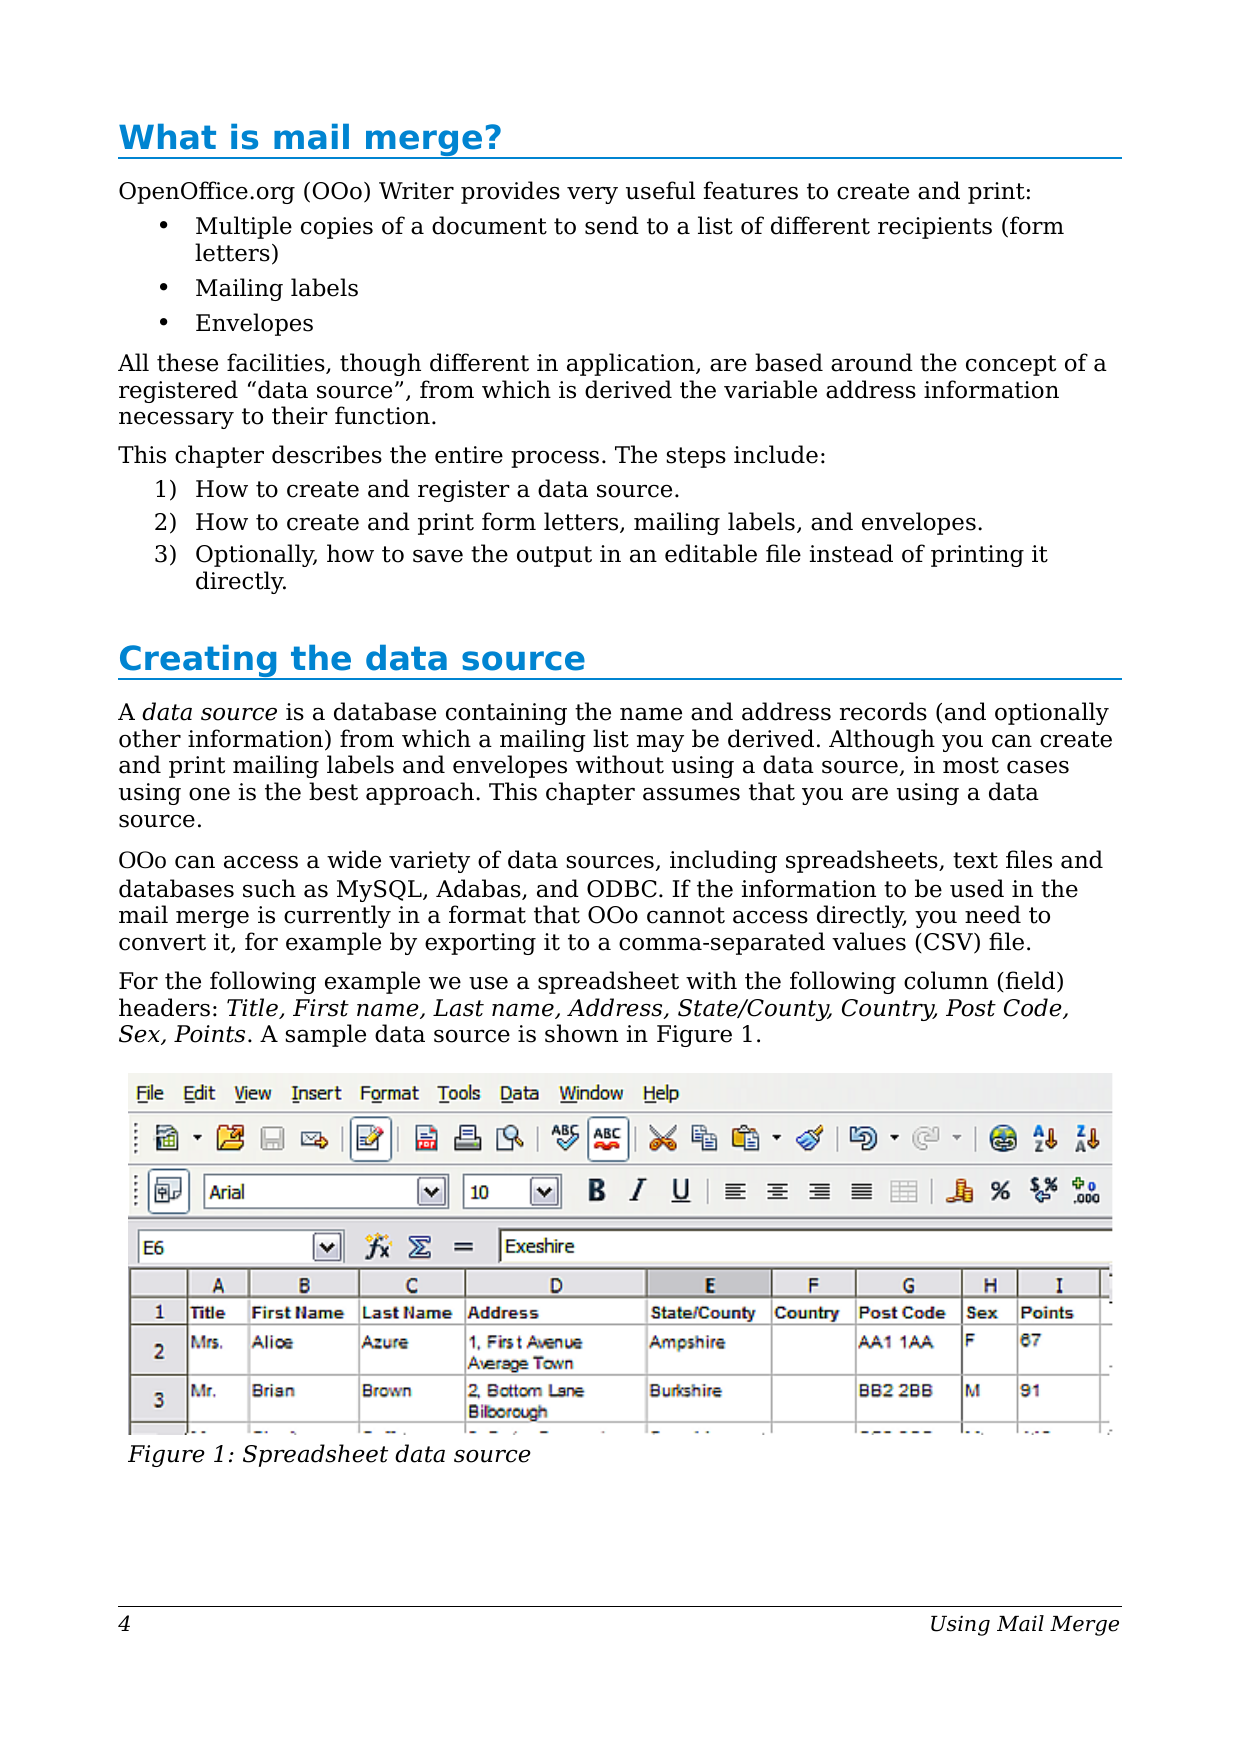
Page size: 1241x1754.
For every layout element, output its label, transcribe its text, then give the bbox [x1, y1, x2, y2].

subtitle Creating the data source [118, 639, 1122, 678]
picture [128, 1073, 1113, 1435]
list How to create and print form letters, mailing labels, and envelopes. [177, 509, 1122, 535]
text All these facilities, though different in application, are based around the concept of a registered “data source”, from which is derived the variable address information necessary to their function. [118, 350, 1122, 430]
list Envelopes [156, 308, 1122, 338]
list Multiple copies of a document to send to a list of different recipients (form letters) [156, 211, 1122, 267]
text Figure 1: Spreadsheet data source [128, 1441, 1112, 1468]
text OOo can access a wide variety of data sources, including spreadsheets, text files and databases such as MySQL, Adabas, and ODBC. If the information to be used in the mail merge is currently in a format that OOo cannot access directly, you need to convert it, for example by exporting it to a comma-separated values (CSV) file. [118, 845, 1122, 956]
subtitle What is mail merge? [118, 118, 1122, 157]
list Optionally, how to save the output in an editable file instead of printing it directly. [177, 542, 1122, 595]
list OpenOffice.org (OOo) Writer provides very useful features to create and print: [118, 178, 1122, 204]
text For the following example we use a spreadsheet with the following column (field) headers: Title, First name, Last name, Address, State/County, Country, Post Code, Sex, Points. A sample data source is shown in Figure 1. [118, 968, 1122, 1048]
list Mailing labels [156, 273, 1122, 302]
list This chapter describes the entire process. The steps include: [118, 443, 1122, 469]
text A data source is a database containing the name and address records (and optionally other information) from which a mailing list may be derived. Although you can create and print mailing labels and envelopes without using a data source, in most cases using one is the best approach. This chapter assumes that you are using a data source. [118, 699, 1122, 832]
list How to create and register a data source. [177, 476, 1122, 502]
